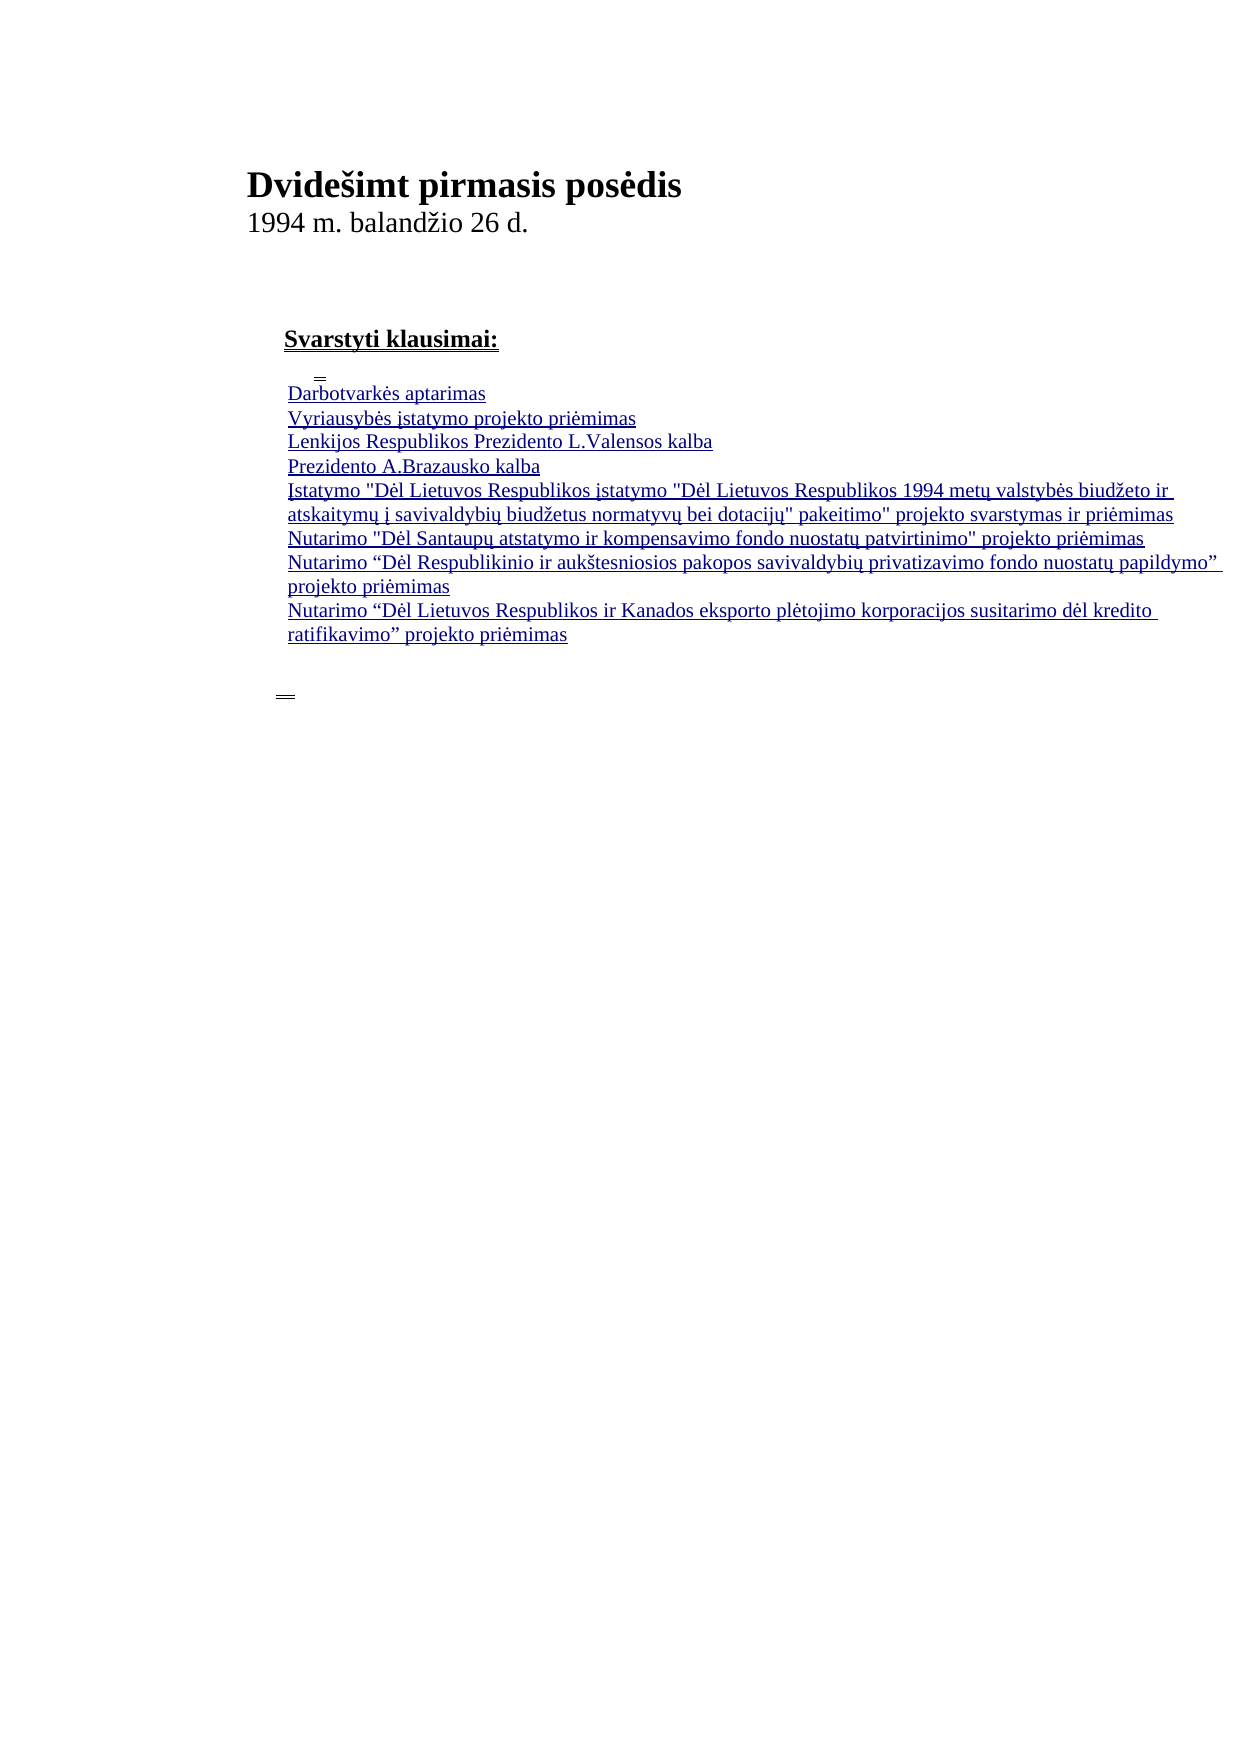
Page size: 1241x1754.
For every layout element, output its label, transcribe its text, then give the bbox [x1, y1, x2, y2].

table_cell [188, 598, 273, 646]
table_cell [188, 526, 273, 550]
table_cell Nutarimo "Dėl Santaupų atstatymo ir kompensavimo fondo nuostatų patvirtinimo" projekto priėmimas [273, 526, 1240, 550]
table_cell [188, 430, 273, 453]
table_cell [188, 478, 273, 526]
table_cell Prezidento A.Brazausko kalba [273, 454, 1240, 478]
table_header Svarstyti klausimai: [273, 324, 1240, 381]
table_cell Vyriausybės įstatymo projekto priėmimas [273, 405, 1240, 429]
table_cell [188, 550, 273, 598]
text Dvidešimt pirmasis posėdis 1994 m. balandžio 26 d. [247, 162, 1053, 239]
table_cell Įstatymo "Dėl Lietuvos Respublikos įstatymo "Dėl Lietuvos Respublikos 1994 metų valstybės biudžeto ir atskaitymų į savivaldybių biudžetus normatyvų bei dotacijų" pakeitimo" projekto svarstymas ir priėmimas [273, 478, 1240, 526]
table_cell Lenkijos Respublikos Prezidento L.Valensos kalba [273, 430, 1240, 453]
table_cell [188, 454, 273, 478]
table_cell Darbotvarkės aptarimas [273, 381, 1240, 405]
table_header [188, 324, 273, 381]
table_cell Nutarimo “Dėl Respublikinio ir aukštesniosios pakopos savivaldybių privatizavimo fondo nuostatų papildymo” projekto priėmimas [273, 550, 1240, 598]
table_cell [188, 381, 273, 405]
table_cell [188, 405, 273, 429]
table_cell Nutarimo “Dėl Lietuvos Respublikos ir Kanados eksporto plėtojimo korporacijos susitarimo dėl kredito ratifikavimo” projekto priėmimas [273, 598, 1240, 646]
